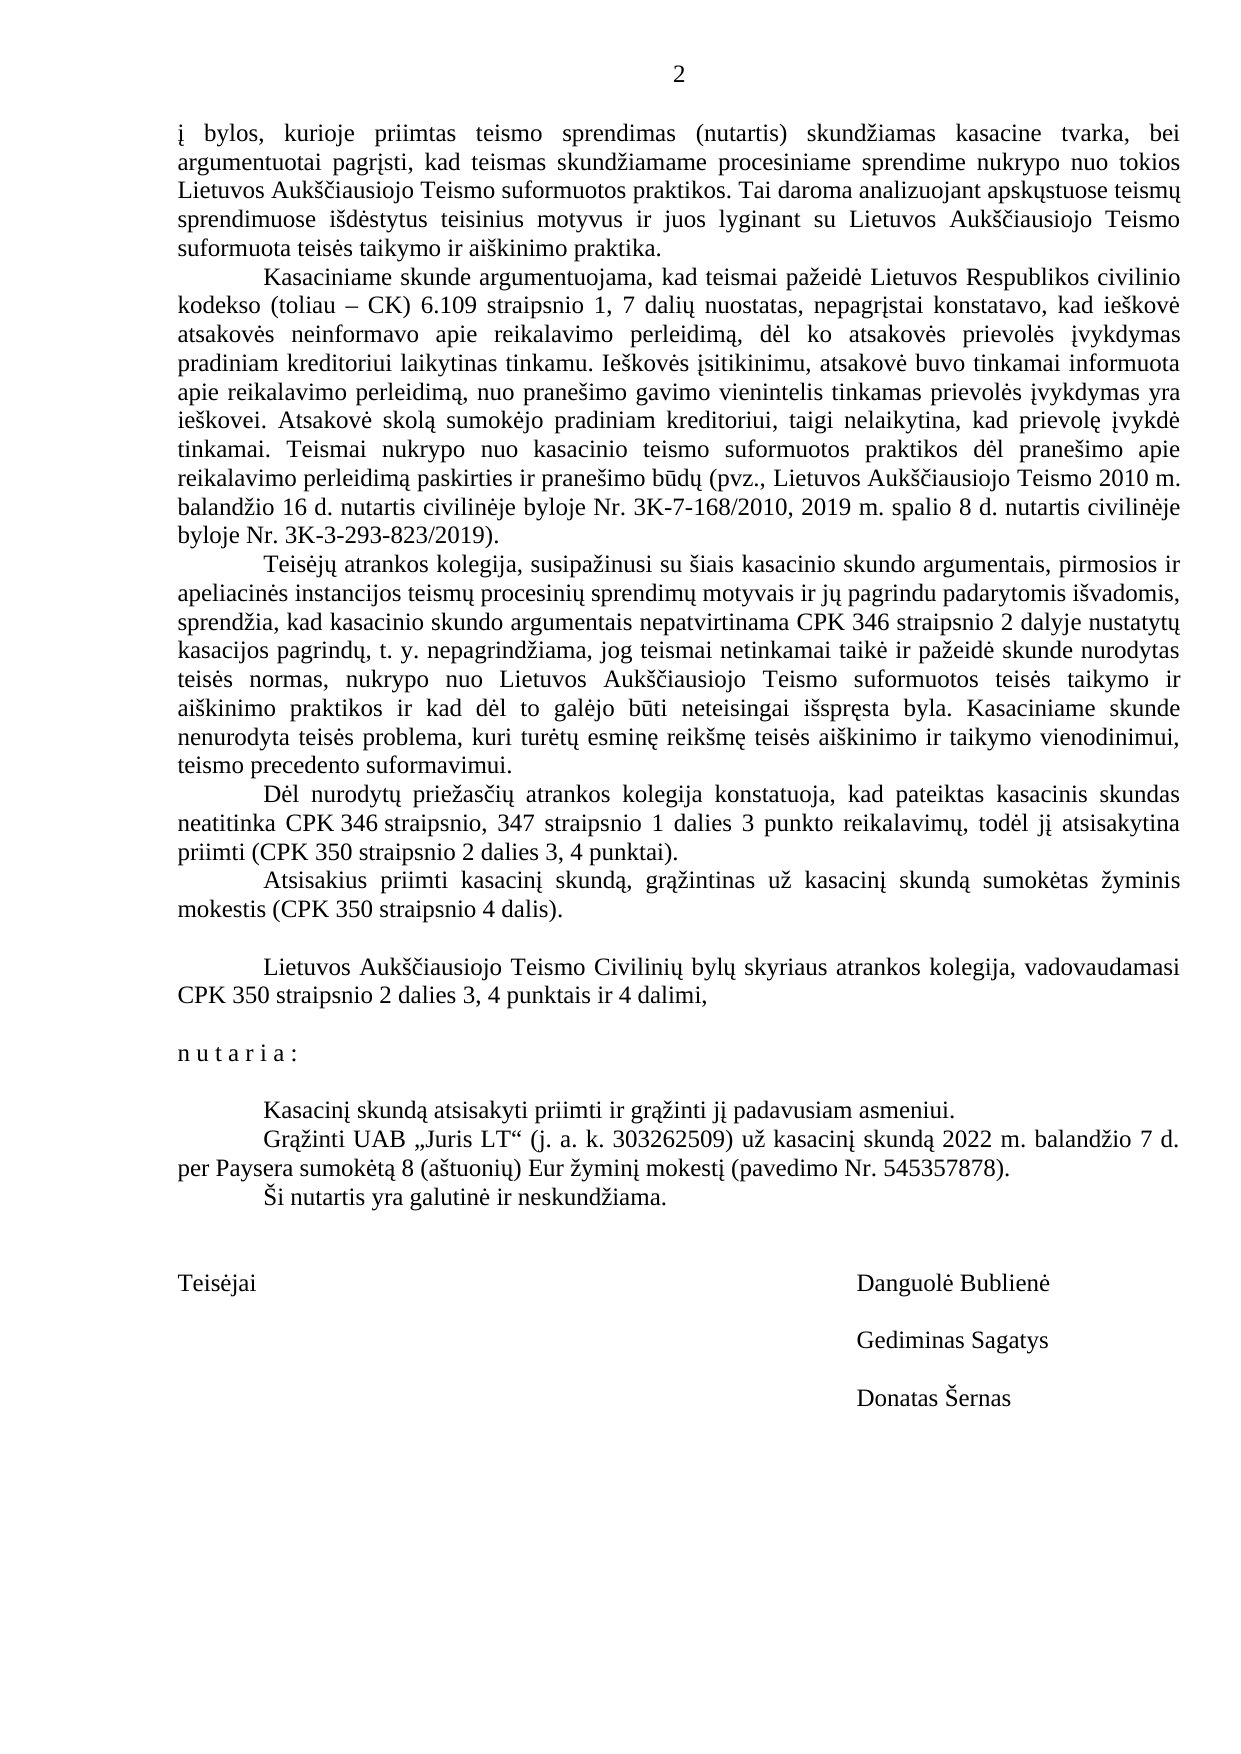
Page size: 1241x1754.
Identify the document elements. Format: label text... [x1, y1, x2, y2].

text Kasaciniame skunde argumentuojama, kad teismai pažeidė Lietuvos Respublikos civilinio kodekso (toliau – CK) 6.109 straipsnio 1, 7 dalių nuostatas, nepagrįstai konstatavo, kad ieškovė atsakovės neinformavo apie reikalavimo perleidimą, dėl ko atsakovės prievolės įvykdymas pradiniam kreditoriui laikytinas tinkamu. Ieškovės įsitikinimu, atsakovė buvo tinkamai informuota apie reikalavimo perleidimą, nuo pranešimo gavimo vienintelis tinkamas prievolės įvykdymas yra ieškovei. Atsakovė skolą sumokėjo pradiniam kreditoriui, taigi nelaikytina, kad prievolę įvykdė tinkamai. Teismai nukrypo nuo kasacinio teismo suformuotos praktikos dėl pranešimo apie reikalavimo perleidimą paskirties ir pranešimo būdų (pvz., Lietuvos Aukščiausiojo Teismo 2010 m. balandžio 16 d. nutartis civilinėje byloje Nr. 3K-7-168/2010, 2019 m. spalio 8 d. nutartis civilinėje byloje Nr. 3K-3-293-823/2019). [177, 262, 1181, 549]
text Teisėjai Danguolė Bublienė [177, 1268, 1181, 1297]
text Teisėjų atrankos kolegija, susipažinusi su šiais kasacinio skundo argumentais, pirmosios ir apeliacinės instancijos teismų procesinių sprendimų motyvais ir jų pagrindu padarytomis išvadomis, sprendžia, kad kasacinio skundo argumentais nepatvirtinama CPK 346 straipsnio 2 dalyje nustatytų kasacijos pagrindų, t. y. nepagrindžiama, jog teismai netinkamai taikė ir pažeidė skunde nurodytas teisės normas, nukrypo nuo Lietuvos Aukščiausiojo Teismo suformuotos teisės taikymo ir aiškinimo praktikos ir kad dėl to galėjo būti neteisingai išspręsta byla. Kasaciniame skunde nenurodyta teisės problema, kuri turėtų esminę reikšmę teisės aiškinimo ir taikymo vienodinimui, teismo precedento suformavimui. [177, 549, 1181, 779]
text Kasacinį skundą atsisakyti priimti ir grąžinti jį padavusiam asmeniui. [177, 1096, 1181, 1124]
text Donatas Šernas [177, 1383, 1181, 1412]
text Atsisakius priimti kasacinį skundą, grąžintinas už kasacinį skundą sumokėtas žyminis mokestis (CPK 350 straipsnio 4 dalis). [177, 866, 1181, 923]
text Gediminas Sagatys [177, 1326, 1181, 1354]
text į bylos, kurioje priimtas teismo sprendimas (nutartis) skundžiamas kasacine tvarka, bei argumentuotai pagrįsti, kad teismas skundžiamame procesiniame sprendime nukrypo nuo tokios Lietuvos Aukščiausiojo Teismo suformuotos praktikos. Tai daroma analizuojant apskųstuose teismų sprendimuose išdėstytus teisinius motyvus ir juos lyginant su Lietuvos Aukščiausiojo Teismo suformuota teisės taikymo ir aiškinimo praktika. [177, 118, 1181, 262]
text Ši nutartis yra galutinė ir neskundžiama. [177, 1182, 1181, 1211]
text Grąžinti UAB „Juris LT“ (j. a. k. 303262509) už kasacinį skundą 2022 m. balandžio 7 d. per Paysera sumokėtą 8 (aštuonių) Eur žyminį mokestį (pavedimo Nr. 545357878). [177, 1124, 1181, 1182]
text n u t a r i a : [177, 1038, 1181, 1067]
text Lietuvos Aukščiausiojo Teismo Civilinių bylų skyriaus atrankos kolegija, vadovaudamasi CPK 350 straipsnio 2 dalies 3, 4 punktais ir 4 dalimi, [177, 952, 1181, 1009]
text Dėl nurodytų priežasčių atrankos kolegija konstatuoja, kad pateiktas kasacinis skundas neatitinka CPK 346 straipsnio, 347 straipsnio 1 dalies 3 punkto reikalavimų, todėl jį atsisakytina priimti (CPK 350 straipsnio 2 dalies 3, 4 punktai). [177, 779, 1181, 866]
